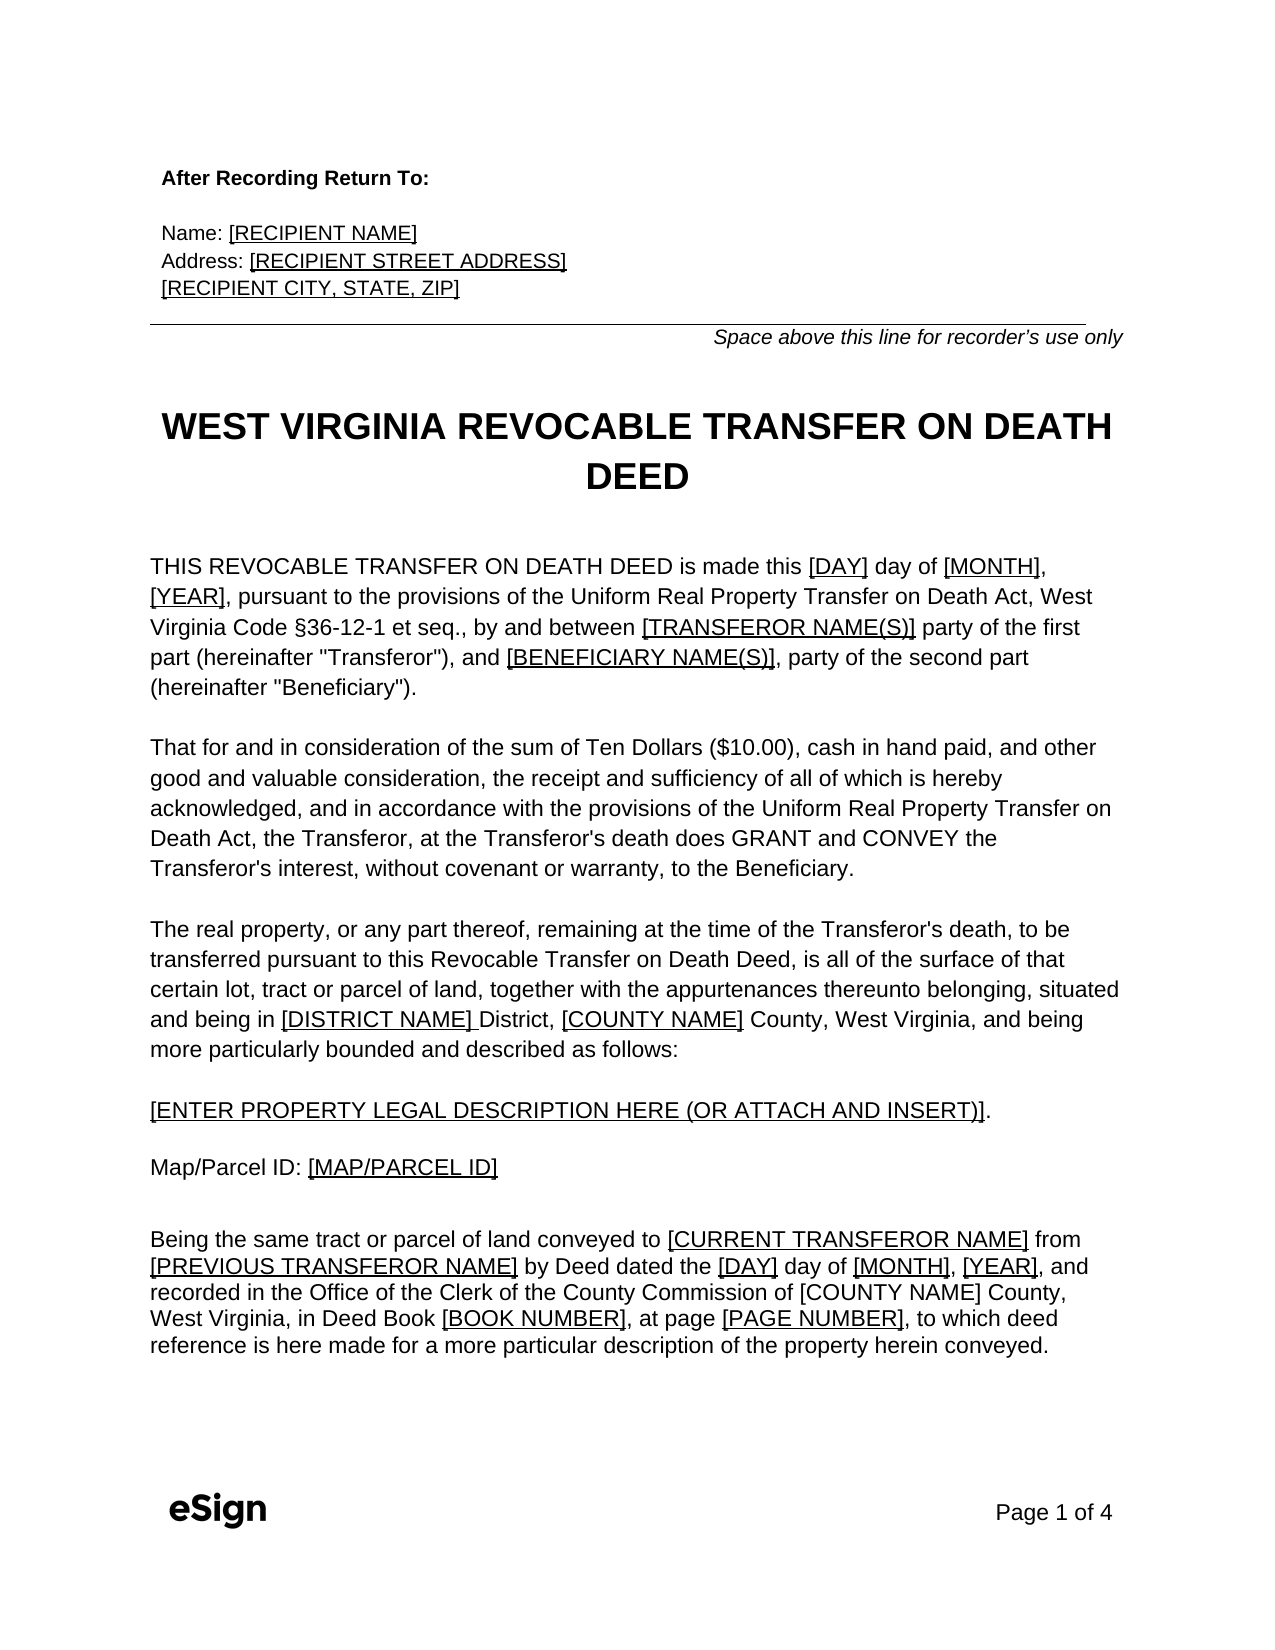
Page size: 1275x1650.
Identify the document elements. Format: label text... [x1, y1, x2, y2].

text WEST VIRGINIA REVOCABLE TRANSFER ON DEATH DEED [150, 404, 1125, 497]
text Map/Parcel ID: [MAP/PARCEL ID] [150, 1153, 1125, 1180]
table_header [589, 166, 1086, 323]
text THIS REVOCABLE TRANSFER ON DEATH DEED is made this [DAY] day of [MONTH], [YEAR], pursuant to the provisions of the Uniform Real Property Transfer on Death Act, West Virginia Code §36-12-1 et seq., by and between [TRANSFEROR NAME(S)] party of the first part (hereinafter "Transferor"), and [BENEFICIARY NAME(S)], party of the second part (hereinafter "Beneficiary"). [150, 553, 1125, 700]
text Space above this line for recorder’s use only [150, 324, 1125, 348]
text [ENTER PROPERTY LEGAL DESCRIPTION HERE (OR ATTACH AND INSERT)]. [150, 1097, 1125, 1123]
text Being the same tract or parcel of land conveyed to [CURRENT TRANSFEROR NAME] from [PREVIOUS TRANSFEROR NAME] by Deed dated the [DAY] day of [MONTH], [YEAR], and recorded in the Office of the Clerk of the County Commission of [COUNTY NAME] County, West Virginia, in Deed Book [BOOK NUMBER], at page [PAGE NUMBER], to which deed reference is here made for a more particular description of the property herein conveyed. [150, 1226, 1125, 1358]
text The real property, or any part thereof, remaining at the time of the Transferor's death, to be transferred pursuant to this Revocable Transfer on Death Deed, is all of the surface of that certain lot, tract or parcel of land, together with the appurtenances thereunto belonging, situated and being in [DISTRICT NAME] District, [COUNTY NAME] County, West Virginia, and being more particularly bounded and described as follows: [150, 916, 1125, 1063]
table_header After Recording Return To: Name: [RECIPIENT NAME] Address: [RECIPIENT STREET ADDRESS] [RECIPIENT CITY, STATE, ZIP] [150, 166, 589, 323]
text That for and in consideration of the sum of Ten Dollars ($10.00), cash in hand paid, and other good and valuable consideration, the receipt and sufficiency of all of which is hereby acknowledged, and in accordance with the provisions of the Uniform Real Property Transfer on Death Act, the Transferor, at the Transferor's death does GRANT and CONVEY the Transferor's interest, without covenant or warranty, to the Beneficiary. [150, 734, 1125, 882]
